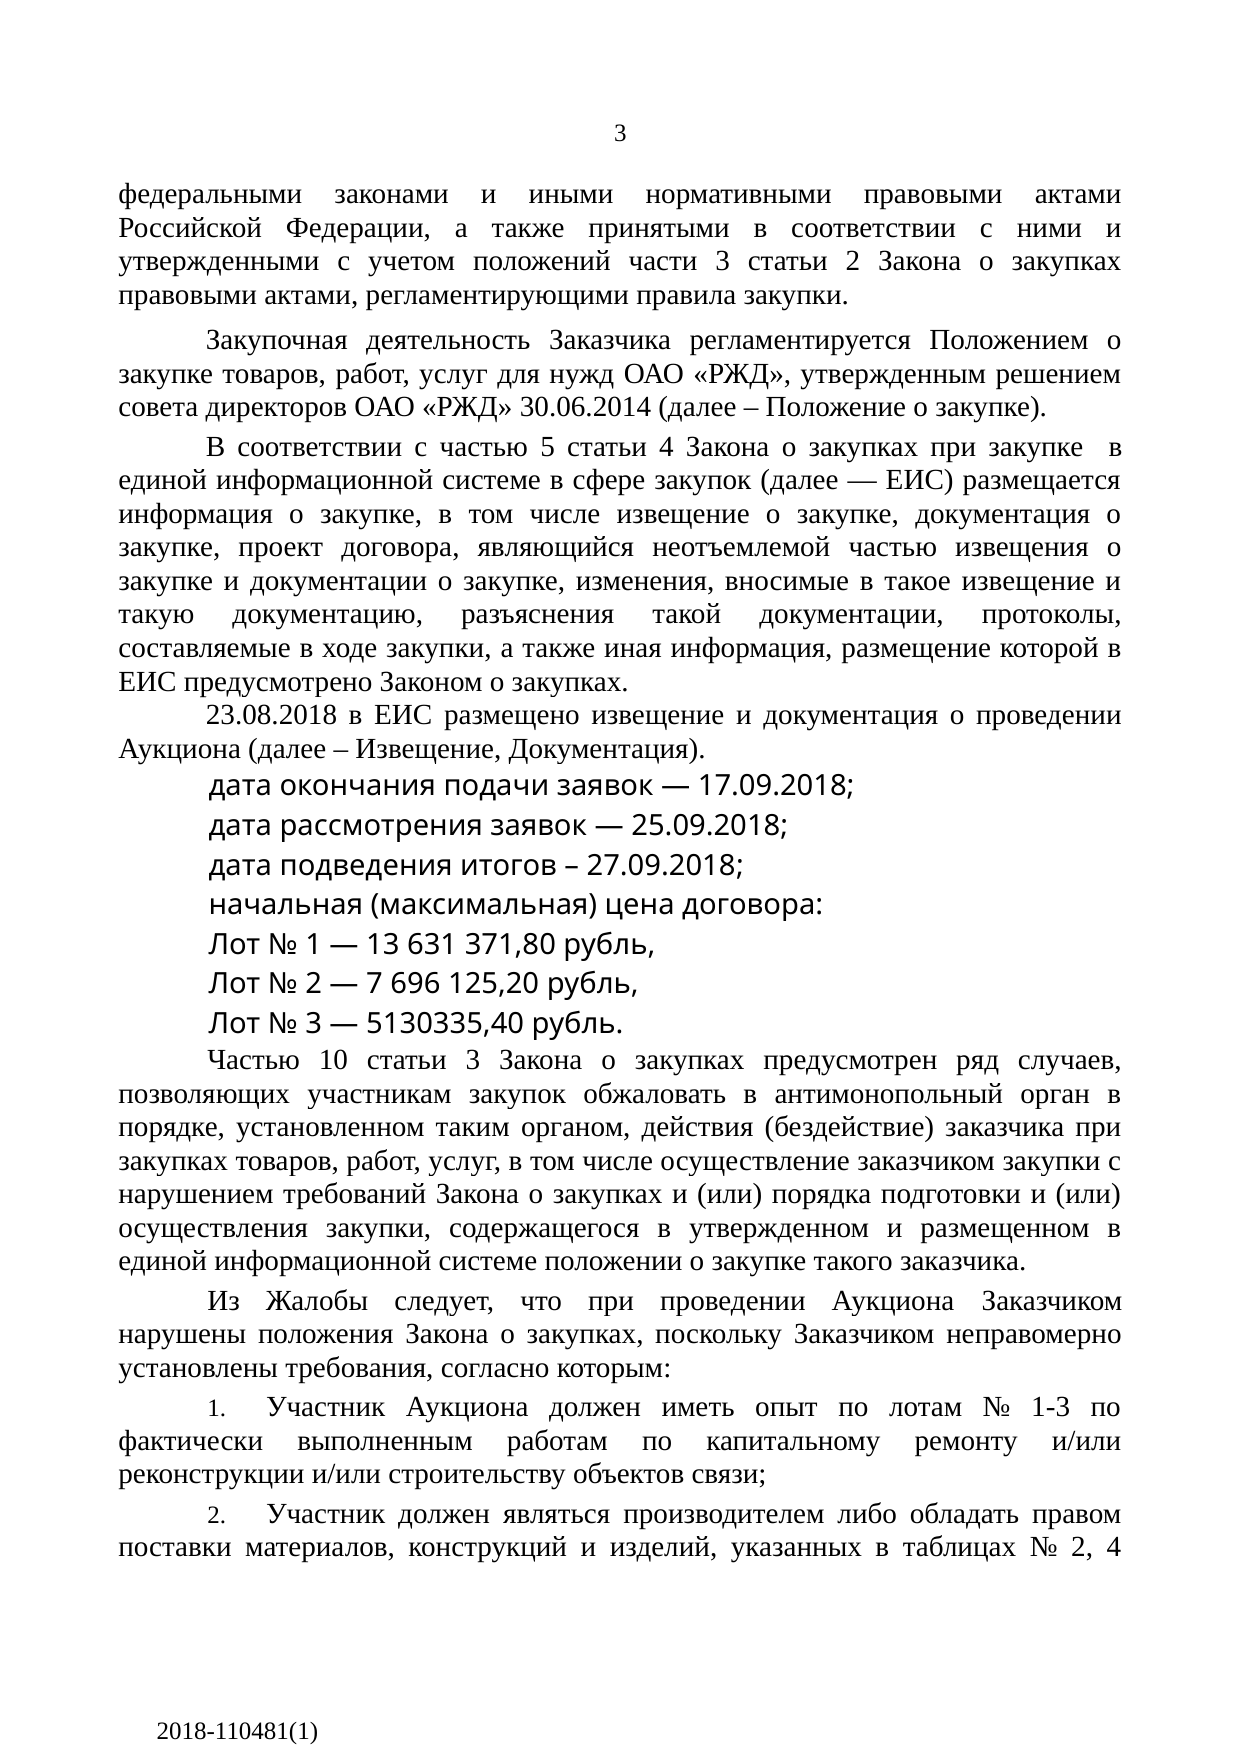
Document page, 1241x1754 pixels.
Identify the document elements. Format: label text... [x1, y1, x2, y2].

list Участник должен являться производителем либо обладать правом поставки материалов, конструкций и изделий, указанных в таблицах № 2, 4 [118, 1496, 1122, 1563]
text начальная (максимальная) цена договора: [118, 883, 1122, 923]
text Лот № 1 — 13 631 371,80 рубль, [118, 923, 1122, 963]
text дата подведения итогов – 27.09.2018; [118, 844, 1122, 883]
text Из Жалобы следует, что при проведении Аукциона Заказчиком нарушены положения Закона о закупках, поскольку Заказчиком неправомерно установлены требования, согласно которым: [118, 1283, 1122, 1383]
text 23.08.2018 в ЕИС размещено извещение и документация о проведении Аукциона (далее – Извещение, Документация). [118, 697, 1122, 764]
text Лот № 2 — 7 696 125,20 рубль, [118, 963, 1122, 1002]
text Закупочная деятельность Заказчика регламентируется Положением о закупке товаров, работ, услуг для нужд ОАО «РЖД», утвержденным решением совета директоров ОАО «РЖД» 30.06.2014 (далее – Положение о закупке). [118, 322, 1122, 423]
text федеральными законами и иными нормативными правовыми актами Российской Федерации, а также принятыми в соответствии с ними и утвержденными с учетом положений части 3 статьи 2 Закона о закупках правовыми актами, регламентирующими правила закупки. [118, 176, 1122, 311]
list Участник Аукциона должен иметь опыт по лотам № 1-3 по фактически выполненным работам по капитальному ремонту и/или реконструкции и/или строительству объектов связи; [118, 1389, 1122, 1490]
text В соответствии с частью 5 статьи 4 Закона о закупках при закупке в единой информационной системе в сфере закупок (далее — ЕИС) размещается информация о закупке, в том числе извещение о закупке, документация о закупке, проект договора, являющийся неотъемлемой частью извещения о закупке и документации о закупке, изменения, вносимые в такое извещение и такую документацию, разъяснения такой документации, протоколы, составляемые в ходе закупки, а также иная информация, размещение которой в ЕИС предусмотрено Законом о закупках. [118, 429, 1122, 697]
text дата рассмотрения заявок — 25.09.2018; [118, 804, 1122, 844]
text Частью 10 статьи 3 Закона о закупках предусмотрен ряд случаев, позволяющих участникам закупок обжаловать в антимонопольный орган в порядке, установленном таким органом, действия (бездействие) заказчика при закупках товаров, работ, услуг, в том числе осуществление заказчиком закупки с нарушением требований Закона о закупках и (или) порядка подготовки и (или) осуществления закупки, содержащегося в утвержденном и размещенном в единой информационной системе положении о закупке такого заказчика. [118, 1042, 1122, 1277]
text Лот № 3 — 5130335,40 рубль. [118, 1002, 1122, 1042]
text дата окончания подачи заявок — 17.09.2018; [118, 764, 1122, 804]
